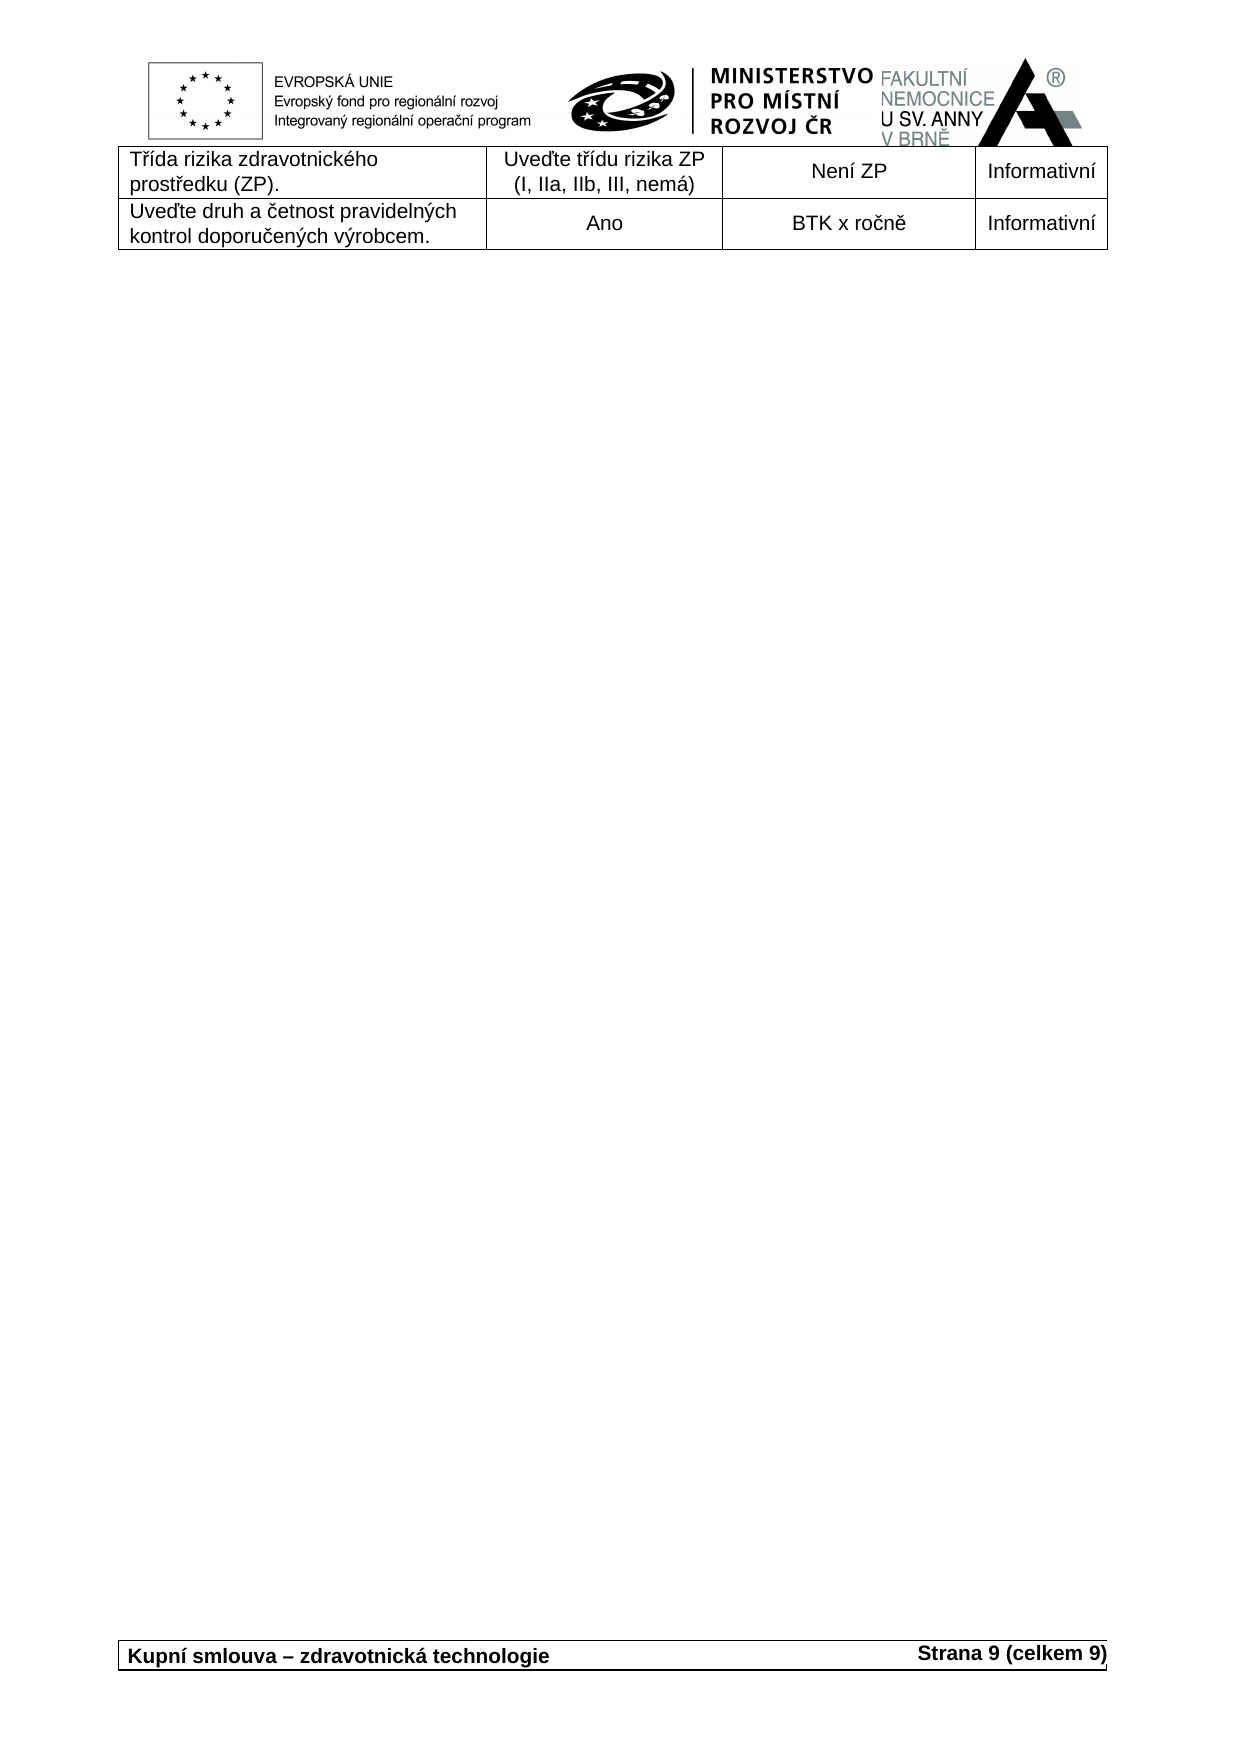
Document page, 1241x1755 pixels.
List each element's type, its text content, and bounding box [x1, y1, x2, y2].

table_cell Informativní [976, 147, 1107, 197]
table_cell Ano [487, 199, 722, 249]
table_cell BTK x ročně [723, 199, 975, 249]
table_cell Uveďte druh a četnost pravidelných kontrol doporučených výrobcem. [119, 199, 486, 249]
table_cell Informativní [976, 199, 1107, 249]
table_cell Třída rizika zdravotnického prostředku (ZP). [119, 147, 486, 197]
table_cell Není ZP [723, 147, 975, 197]
table_cell Uveďte třídu rizika ZP (I, IIa, IIb, III, nemá) [487, 147, 722, 197]
